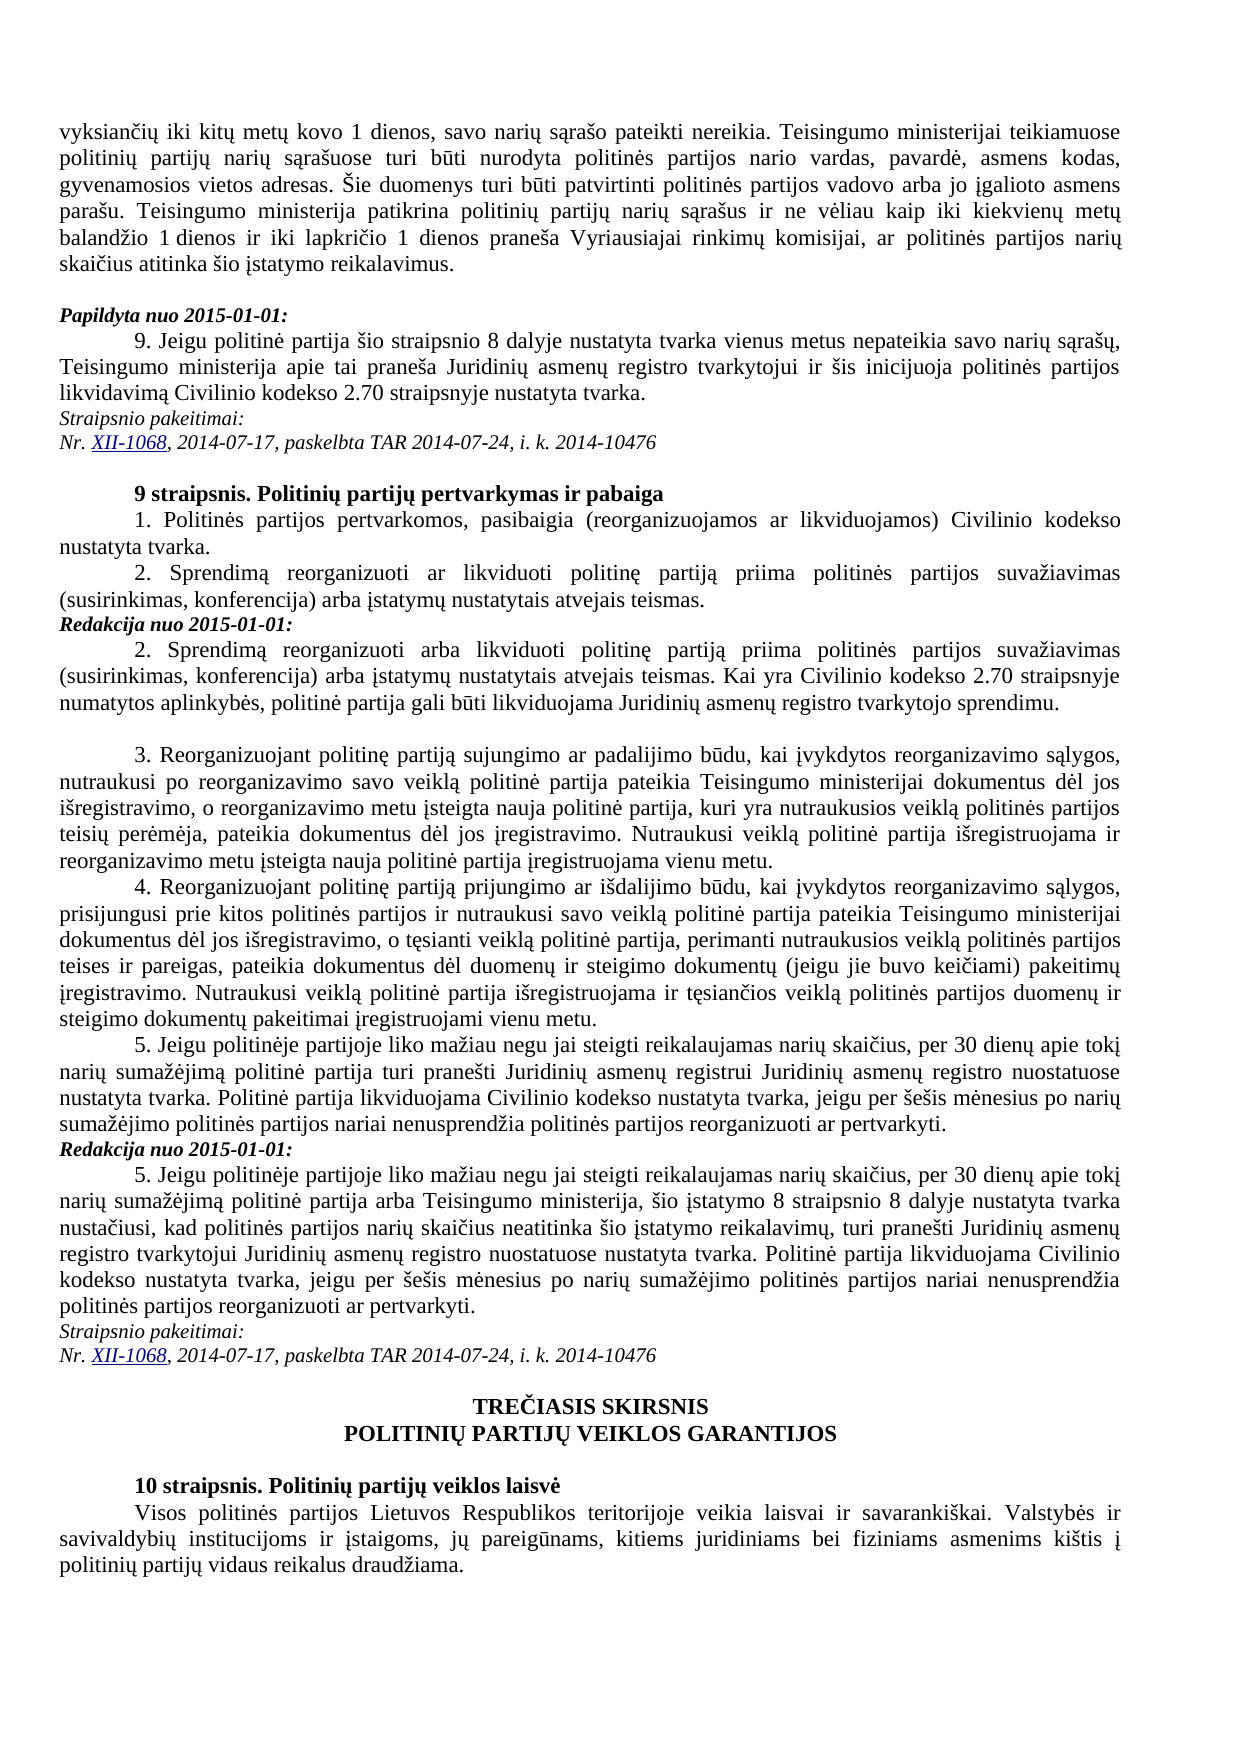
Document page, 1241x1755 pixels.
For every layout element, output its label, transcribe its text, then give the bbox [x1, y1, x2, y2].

text 10 straipsnis. Politinių partijų veiklos laisvė [59, 1472, 1122, 1499]
text Nr. XII-1068, 2014-07-17, paskelbta TAR 2014-07-24, i. k. 2014-10476 [59, 430, 1122, 454]
text Redakcija nuo 2015-01-01: [59, 612, 1122, 636]
text 1. Politinės partijos pertvarkomos, pasibaigia (reorganizuojamos ar likviduojamos) Civilinio kodekso nustatyta tvarka. [59, 507, 1122, 559]
text TREČIASIS SKIRSNIS [59, 1393, 1122, 1420]
text Straipsnio pakeitimai: [59, 1319, 1122, 1343]
text 9. Jeigu politinė partija šio straipsnio 8 dalyje nustatyta tvarka vienus metus nepateikia savo narių sąrašų, Teisingumo ministerija apie tai praneša Juridinių asmenų registro tvarkytojui ir šis inicijuoja politinės partijos likvidavimą Civilinio kodekso 2.70 straipsnyje nustatyta tvarka. [59, 327, 1122, 406]
text Redakcija nuo 2015-01-01: [59, 1137, 1122, 1161]
text Straipsnio pakeitimai: [59, 406, 1122, 430]
text 3. Reorganizuojant politinę partiją sujungimo ar padalijimo būdu, kai įvykdytos reorganizavimo sąlygos, nutraukusi po reorganizavimo savo veiklą politinė partija pateikia Teisingumo ministerijai dokumentus dėl jos išregistravimo, o reorganizavimo metu įsteigta nauja politinė partija, kuri yra nutraukusios veiklą politinės partijos teisių perėmėja, pateikia dokumentus dėl jos įregistravimo. Nutraukusi veiklą politinė partija išregistruojama ir reorganizavimo metu įsteigta nauja politinė partija įregistruojama vienu metu. [59, 741, 1122, 873]
text Nr. XII-1068, 2014-07-17, paskelbta TAR 2014-07-24, i. k. 2014-10476 [59, 1343, 1122, 1367]
text 5. Jeigu politinėje partijoje liko mažiau negu jai steigti reikalaujamas narių skaičius, per 30 dienų apie tokį narių sumažėjimą politinė partija arba Teisingumo ministerija, šio įstatymo 8 straipsnio 8 dalyje nustatyta tvarka nustačiusi, kad politinės partijos narių skaičius neatitinka šio įstatymo reikalavimų, turi pranešti Juridinių asmenų registro tvarkytojui Juridinių asmenų registro nuostatuose nustatyta tvarka. Politinė partija likviduojama Civilinio kodekso nustatyta tvarka, jeigu per šešis mėnesius po narių sumažėjimo politinės partijos nariai nenusprendžia politinės partijos reorganizuoti ar pertvarkyti. [59, 1161, 1122, 1319]
text 5. Jeigu politinėje partijoje liko mažiau negu jai steigti reikalaujamas narių skaičius, per 30 dienų apie tokį narių sumažėjimą politinė partija turi pranešti Juridinių asmenų registrui Juridinių asmenų registro nuostatuose nustatyta tvarka. Politinė partija likviduojama Civilinio kodekso nustatyta tvarka, jeigu per šešis mėnesius po narių sumažėjimo politinės partijos nariai nenusprendžia politinės partijos reorganizuoti ar pertvarkyti. [59, 1031, 1122, 1137]
text vyksiančių iki kitų metų kovo 1 dienos, savo narių sąrašo pateikti nereikia. Teisingumo ministerijai teikiamuose politinių partijų narių sąrašuose turi būti nurodyta politinės partijos nario vardas, pavardė, asmens kodas, gyvenamosios vietos adresas. Šie duomenys turi būti patvirtinti politinės partijos vadovo arba jo įgalioto asmens parašu. Teisingumo ministerija patikrina politinių partijų narių sąrašus ir ne vėliau kaip iki kiekvienų metų balandžio 1 dienos ir iki lapkričio 1 dienos praneša Vyriausiajai rinkimų komisijai, ar politinės partijos narių skaičius atitinka šio įstatymo reikalavimus. [59, 118, 1122, 276]
text Papildyta nuo 2015-01-01: [59, 303, 1122, 327]
text POLITINIŲ PARTIJŲ VEIKLOS GARANTIJOS [59, 1420, 1122, 1446]
text 2. Sprendimą reorganizuoti ar likviduoti politinę partiją priima politinės partijos suvažiavimas (susirinkimas, konferencija) arba įstatymų nustatytais atvejais teismas. [59, 559, 1122, 612]
text 4. Reorganizuojant politinę partiją prijungimo ar išdalijimo būdu, kai įvykdytos reorganizavimo sąlygos, prisijungusi prie kitos politinės partijos ir nutraukusi savo veiklą politinė partija pateikia Teisingumo ministerijai dokumentus dėl jos išregistravimo, o tęsianti veiklą politinė partija, perimanti nutraukusios veiklą politinės partijos teises ir pareigas, pateikia dokumentus dėl duomenų ir steigimo dokumentų (jeigu jie buvo keičiami) pakeitimų įregistravimo. Nutraukusi veiklą politinė partija išregistruojama ir tęsiančios veiklą politinės partijos duomenų ir steigimo dokumentų pakeitimai įregistruojami vienu metu. [59, 873, 1122, 1031]
text 9 straipsnis. Politinių partijų pertvarkymas ir pabaiga [59, 480, 1122, 507]
text 2. Sprendimą reorganizuoti arba likviduoti politinę partiją priima politinės partijos suvažiavimas (susirinkimas, konferencija) arba įstatymų nustatytais atvejais teismas. Kai yra Civilinio kodekso 2.70 straipsnyje numatytos aplinkybės, politinė partija gali būti likviduojama Juridinių asmenų registro tvarkytojo sprendimu. [59, 636, 1122, 715]
text Visos politinės partijos Lietuvos Respublikos teritorijoje veikia laisvai ir savarankiškai. Valstybės ir savivaldybių institucijoms ir įstaigoms, jų pareigūnams, kitiems juridiniams bei fiziniams asmenims kištis į politinių partijų vidaus reikalus draudžiama. [59, 1499, 1122, 1578]
